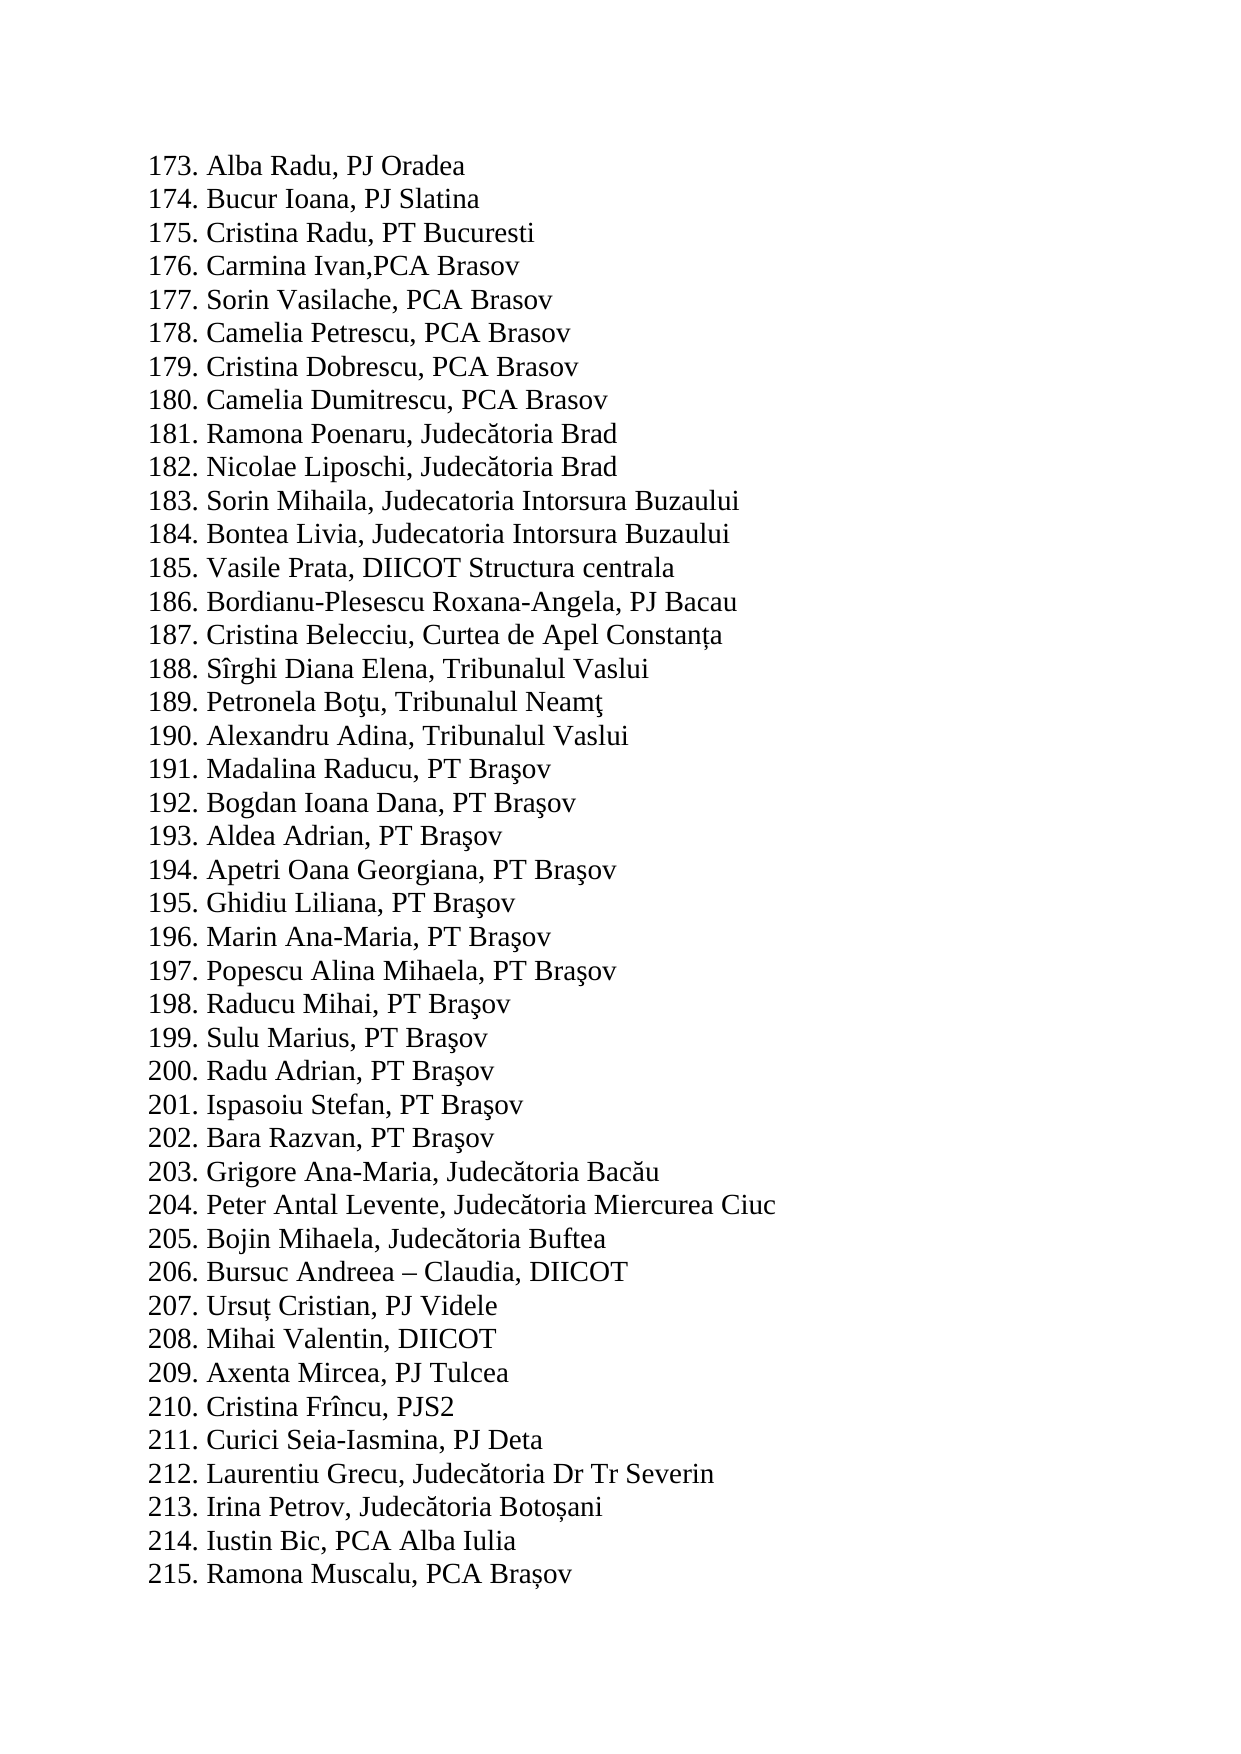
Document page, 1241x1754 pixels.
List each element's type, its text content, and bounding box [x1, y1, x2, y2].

text 179. Cristina Dobrescu, PCA Brasov [148, 349, 1093, 382]
text 214. Iustin Bic, PCA Alba Iulia [148, 1523, 1093, 1556]
text 188. Sîrghi Diana Elena, Tribunalul Vaslui [148, 651, 1093, 684]
text 207. Ursuț Cristian, PJ Videle [148, 1288, 1093, 1322]
text 187. Cristina Belecciu, Curtea de Apel Constanța [148, 617, 1093, 651]
text 184. Bontea Livia, Judecatoria Intorsura Buzaului [148, 517, 1093, 550]
text 215. Ramona Muscalu, PCA Brașov [148, 1556, 1093, 1590]
text 190. Alexandru Adina, Tribunalul Vaslui [148, 718, 1093, 751]
text 176. Carmina Ivan,PCA Brasov [148, 248, 1093, 282]
text 180. Camelia Dumitrescu, PCA Brasov [148, 382, 1093, 416]
text 213. Irina Petrov, Judecătoria Botoșani [148, 1489, 1093, 1523]
text 185. Vasile Prata, DIICOT Structura centrala [148, 550, 1093, 584]
text 204. Peter Antal Levente, Judecătoria Miercurea Ciuc [148, 1187, 1093, 1221]
text 177. Sorin Vasilache, PCA Brasov [148, 282, 1093, 315]
text 208. Mihai Valentin, DIICOT [148, 1322, 1093, 1355]
text 210. Cristina Frîncu, PJS2 [148, 1389, 1093, 1422]
text 173. Alba Radu, PJ Oradea [148, 148, 1093, 181]
text 206. Bursuc Andreea – Claudia, DIICOT [148, 1254, 1093, 1288]
text 175. Cristina Radu, PT Bucuresti [148, 215, 1093, 248]
text 181. Ramona Poenaru, Judecătoria Brad [148, 416, 1093, 449]
text 211. Curici Seia-Iasmina, PJ Deta [148, 1422, 1093, 1456]
text 209. Axenta Mircea, PJ Tulcea [148, 1355, 1093, 1389]
text 174. Bucur Ioana, PJ Slatina [148, 181, 1093, 215]
text 205. Bojin Mihaela, Judecătoria Buftea [148, 1221, 1093, 1254]
text 183. Sorin Mihaila, Judecatoria Intorsura Buzaului [148, 483, 1093, 517]
text 212. Laurentiu Grecu, Judecătoria Dr Tr Severin [148, 1456, 1093, 1489]
text 182. Nicolae Liposchi, Judecătoria Brad [148, 449, 1093, 483]
text 191. Madalina Raducu, PT Braşov 192. Bogdan Ioana Dana, PT Braşov 193. Aldea Adrian, PT Braşov 194. Apetri Oana Georgiana, PT Braşov 195. Ghidiu Liliana, PT Braşov 196. Marin Ana-Maria, PT Braşov 197. Popescu Alina Mihaela, PT Braşov 198. Raducu Mihai, PT Braşov 199. Sulu Marius, PT Braşov 200. Radu Adrian, PT Braşov 201. Ispasoiu Stefan, PT Braşov 202. Bara Razvan, PT Braşov [148, 751, 1093, 1154]
text 178. Camelia Petrescu, PCA Brasov [148, 315, 1093, 349]
text 186. Bordianu-Plesescu Roxana-Angela, PJ Bacau [148, 584, 1093, 617]
text 189. Petronela Boţu, Tribunalul Neamţ [148, 684, 1093, 718]
text 203. Grigore Ana-Maria, Judecătoria Bacău [148, 1154, 1093, 1187]
